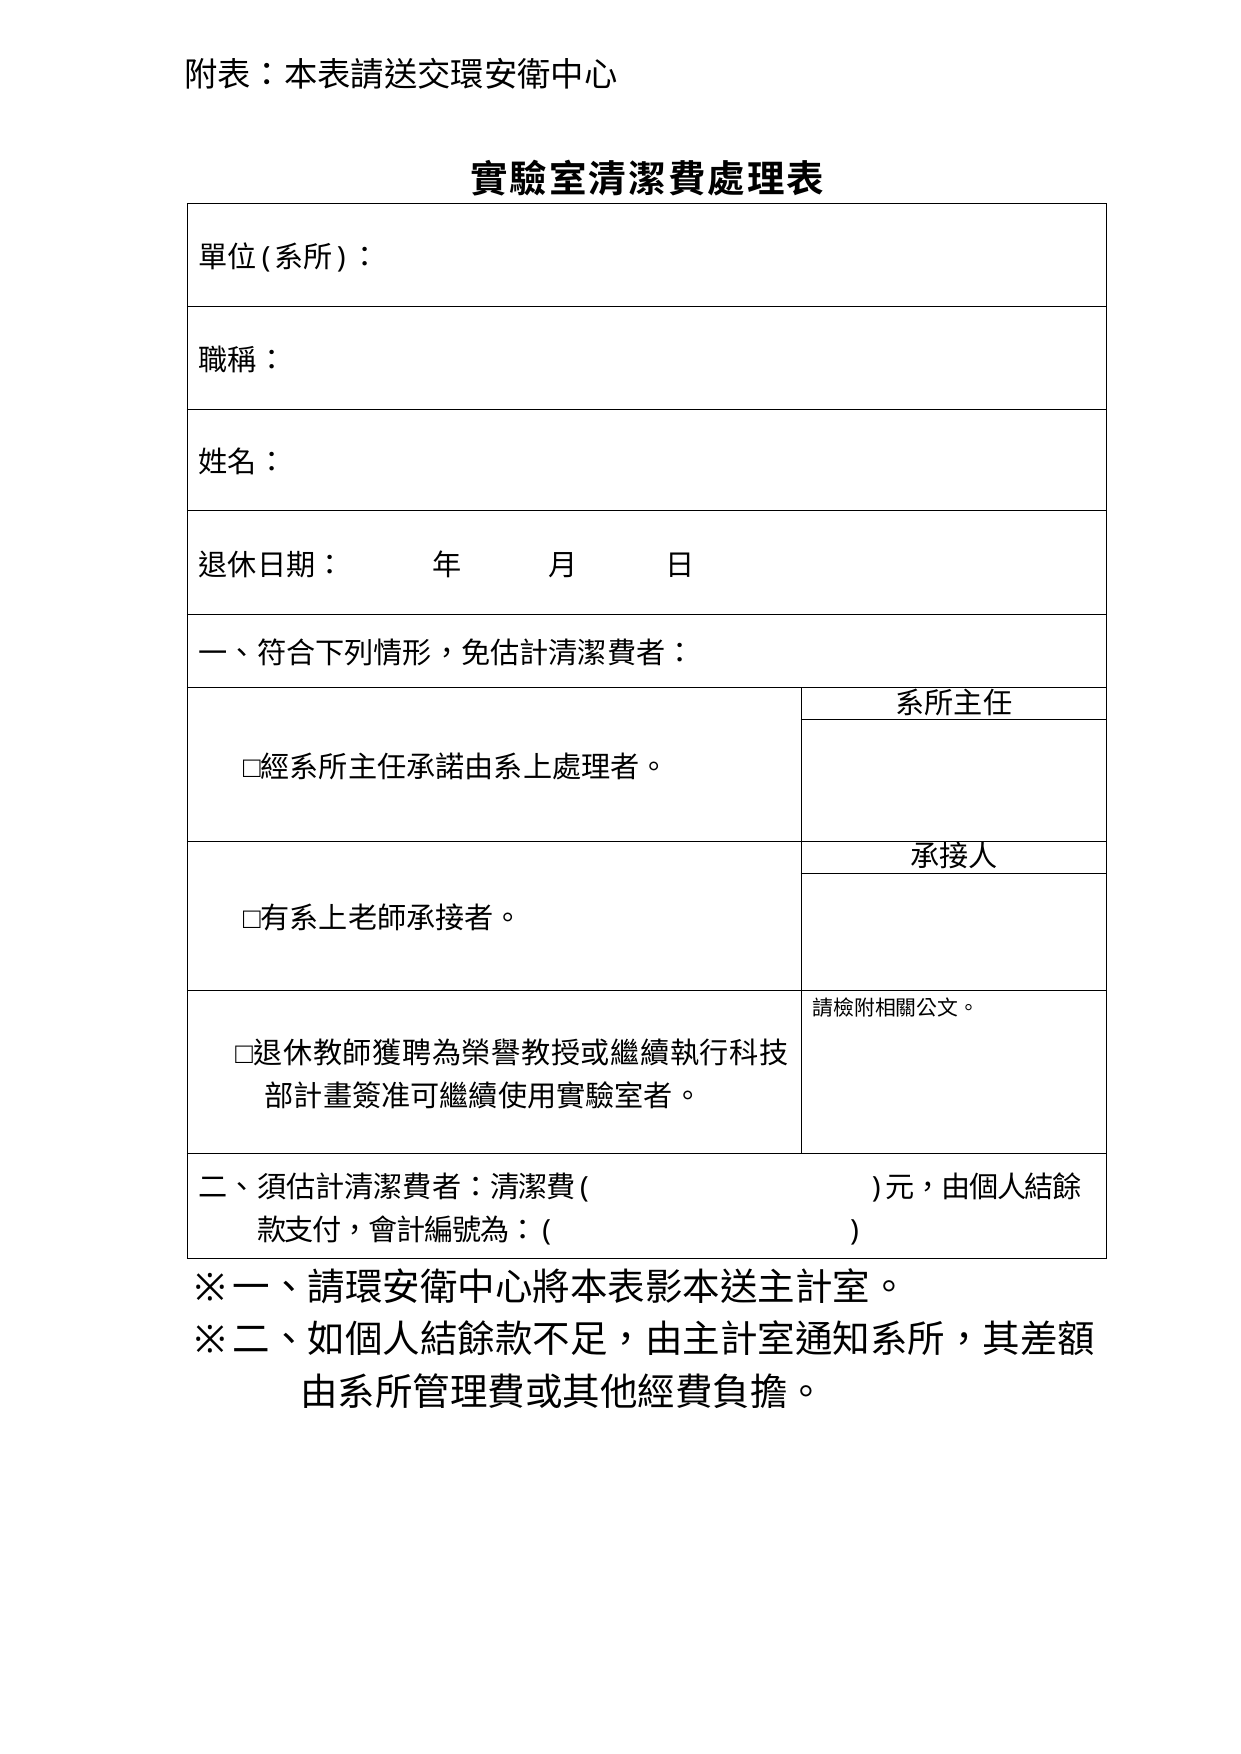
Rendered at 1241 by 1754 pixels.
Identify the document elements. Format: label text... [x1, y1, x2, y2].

table_cell 請檢附相關公文。 [802, 991, 1106, 1153]
table_cell 職稱： [188, 307, 1106, 409]
text 附表：本表請送交環安衛中心 [84, 44, 1107, 96]
table_cell 承接人 [802, 842, 1106, 873]
table_cell [802, 874, 1106, 990]
table_cell □退休教師獲聘為榮譽教授或繼續執行科技部計畫簽准可繼續使用實驗室者。 [188, 991, 801, 1153]
table_cell 系所主任 [802, 688, 1106, 719]
table_header 單位(系所)： [188, 204, 1106, 306]
text ※二、如個人結餘款不足，由主計室通知系所，其差額由系所管理費或其他經費負擔。 [187, 1311, 1107, 1415]
table_cell 二、須估計清潔費者：清潔費( )元，由個人結餘款支付，會計編號為：( ) [188, 1154, 1106, 1258]
table_cell □經系所主任承諾由系上處理者。 [188, 688, 801, 841]
table_cell 姓名： [188, 410, 1106, 510]
table_cell □有系上老師承接者。 [188, 842, 801, 990]
table_cell [802, 720, 1106, 841]
text 實驗室清潔費處理表 [62, 148, 1158, 203]
table_cell 退休日期： 年 月 日 [188, 511, 1106, 613]
text ※一、請環安衛中心將本表影本送主計室。 [187, 1259, 1107, 1311]
table_cell 一、符合下列情形，免估計清潔費者： [188, 615, 1106, 687]
